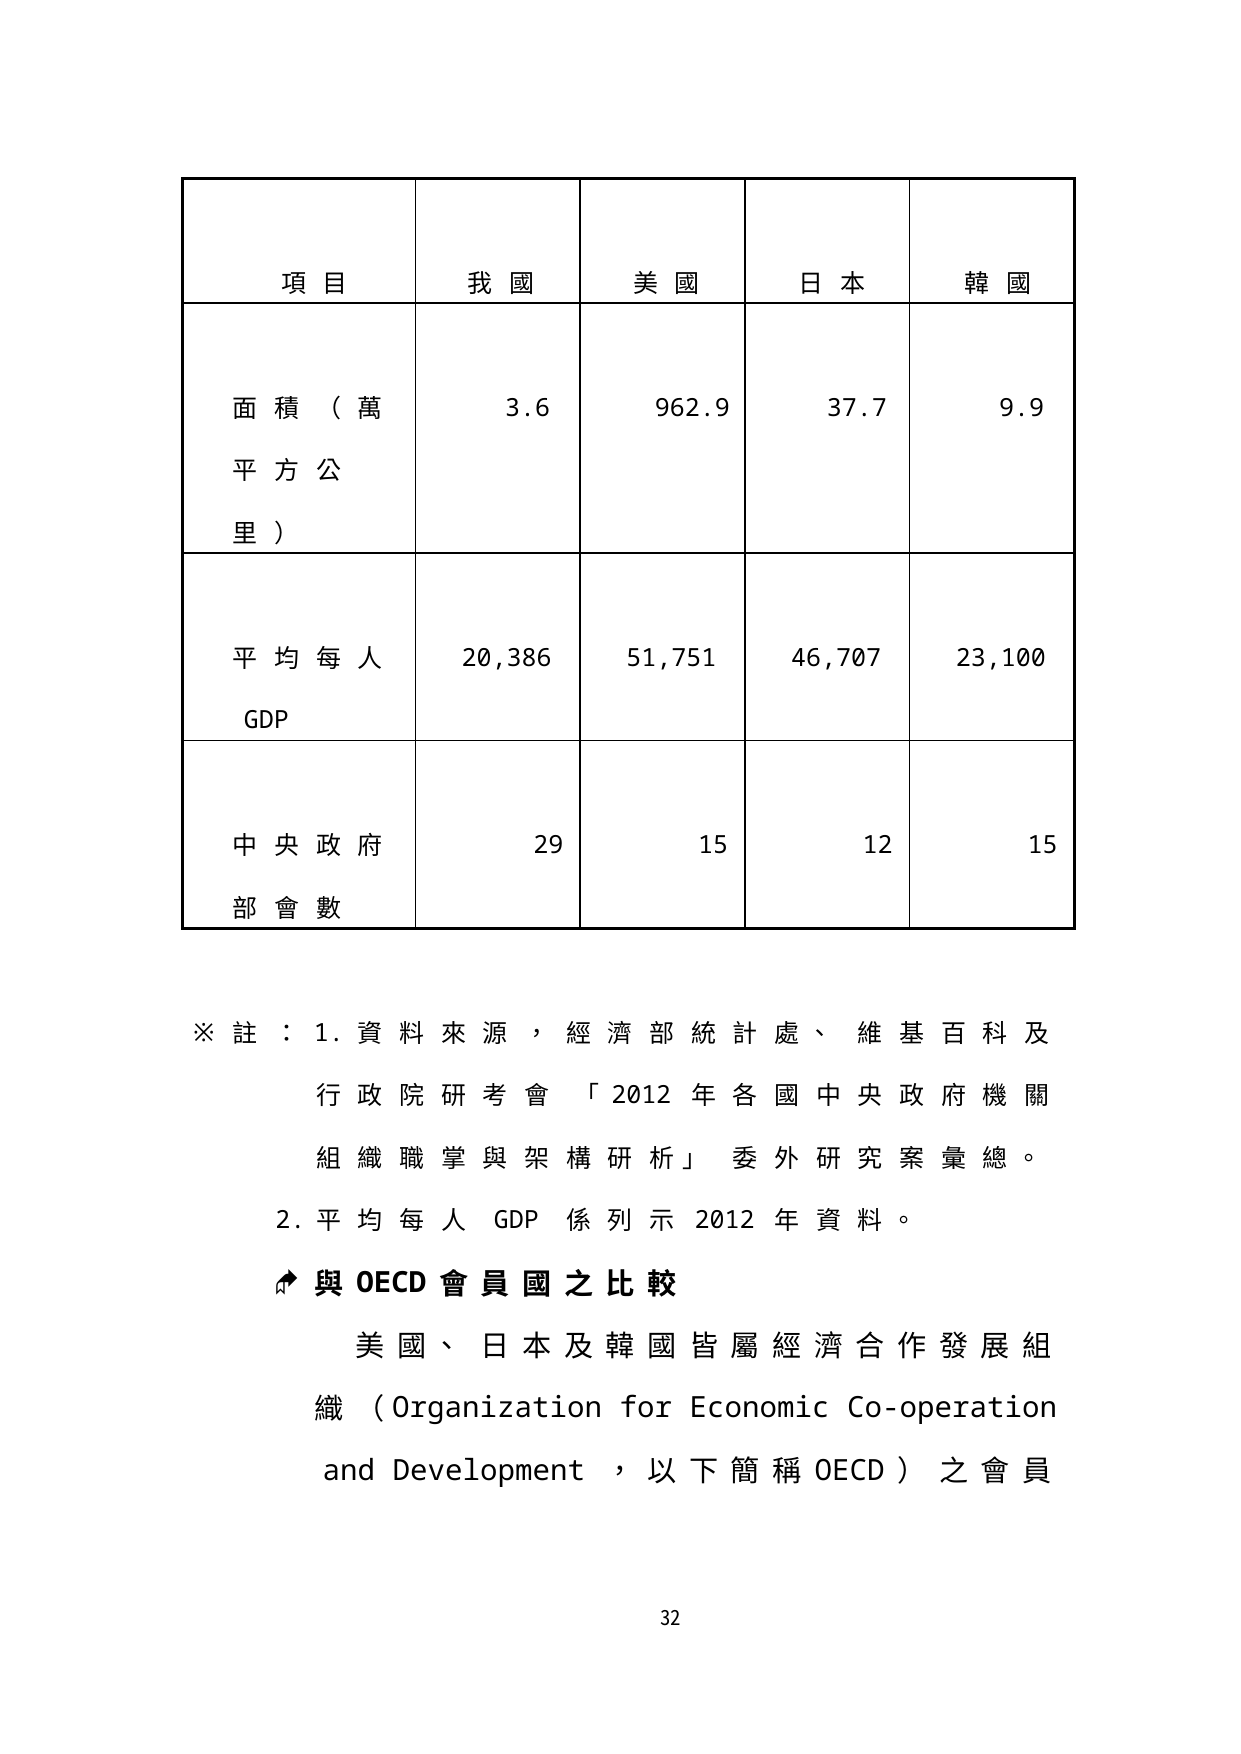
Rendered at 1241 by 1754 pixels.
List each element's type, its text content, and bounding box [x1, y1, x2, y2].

text 與OECD會員國之比較 [242, 1240, 1058, 1302]
table_header 韓國 [910, 180, 1073, 302]
table_cell 中央政府部會數 [184, 741, 415, 927]
table_cell 15 [910, 741, 1073, 927]
table_cell 15 [581, 741, 744, 927]
table_header 項目 [184, 180, 415, 302]
table_cell 29 [416, 741, 579, 927]
table_cell 37.7 [746, 304, 909, 552]
table_cell 平均每人GDP [184, 554, 415, 740]
table_cell 20,386 [416, 554, 579, 740]
table_cell 12 [746, 741, 909, 927]
text ※註：1.資料來源，經濟部統計處、維基百科及行政院研考會「2012年各國中央政府機關組織職掌與架構研析」委外研究案彙總。 [183, 990, 1058, 1177]
table_cell 23,100 [910, 554, 1073, 740]
table_cell 46,707 [746, 554, 909, 740]
table_header 美國 [581, 180, 744, 302]
text 2.平均每人GDP係列示2012年資料。 [183, 1177, 1058, 1240]
table_cell 面積（萬平方公里） [184, 304, 415, 552]
table_header 日本 [746, 180, 909, 302]
text 美國、日本及韓國皆屬經濟合作發展組織（Organization for Economic Co-operation and Development，以下簡稱OECD）之會員 [271, 1302, 1058, 1490]
table_cell 962.9 [581, 304, 744, 552]
table_cell 9.9 [910, 304, 1073, 552]
table_cell 51,751 [581, 554, 744, 740]
table_header 我國 [416, 180, 579, 302]
table_cell 3.6 [416, 304, 579, 552]
